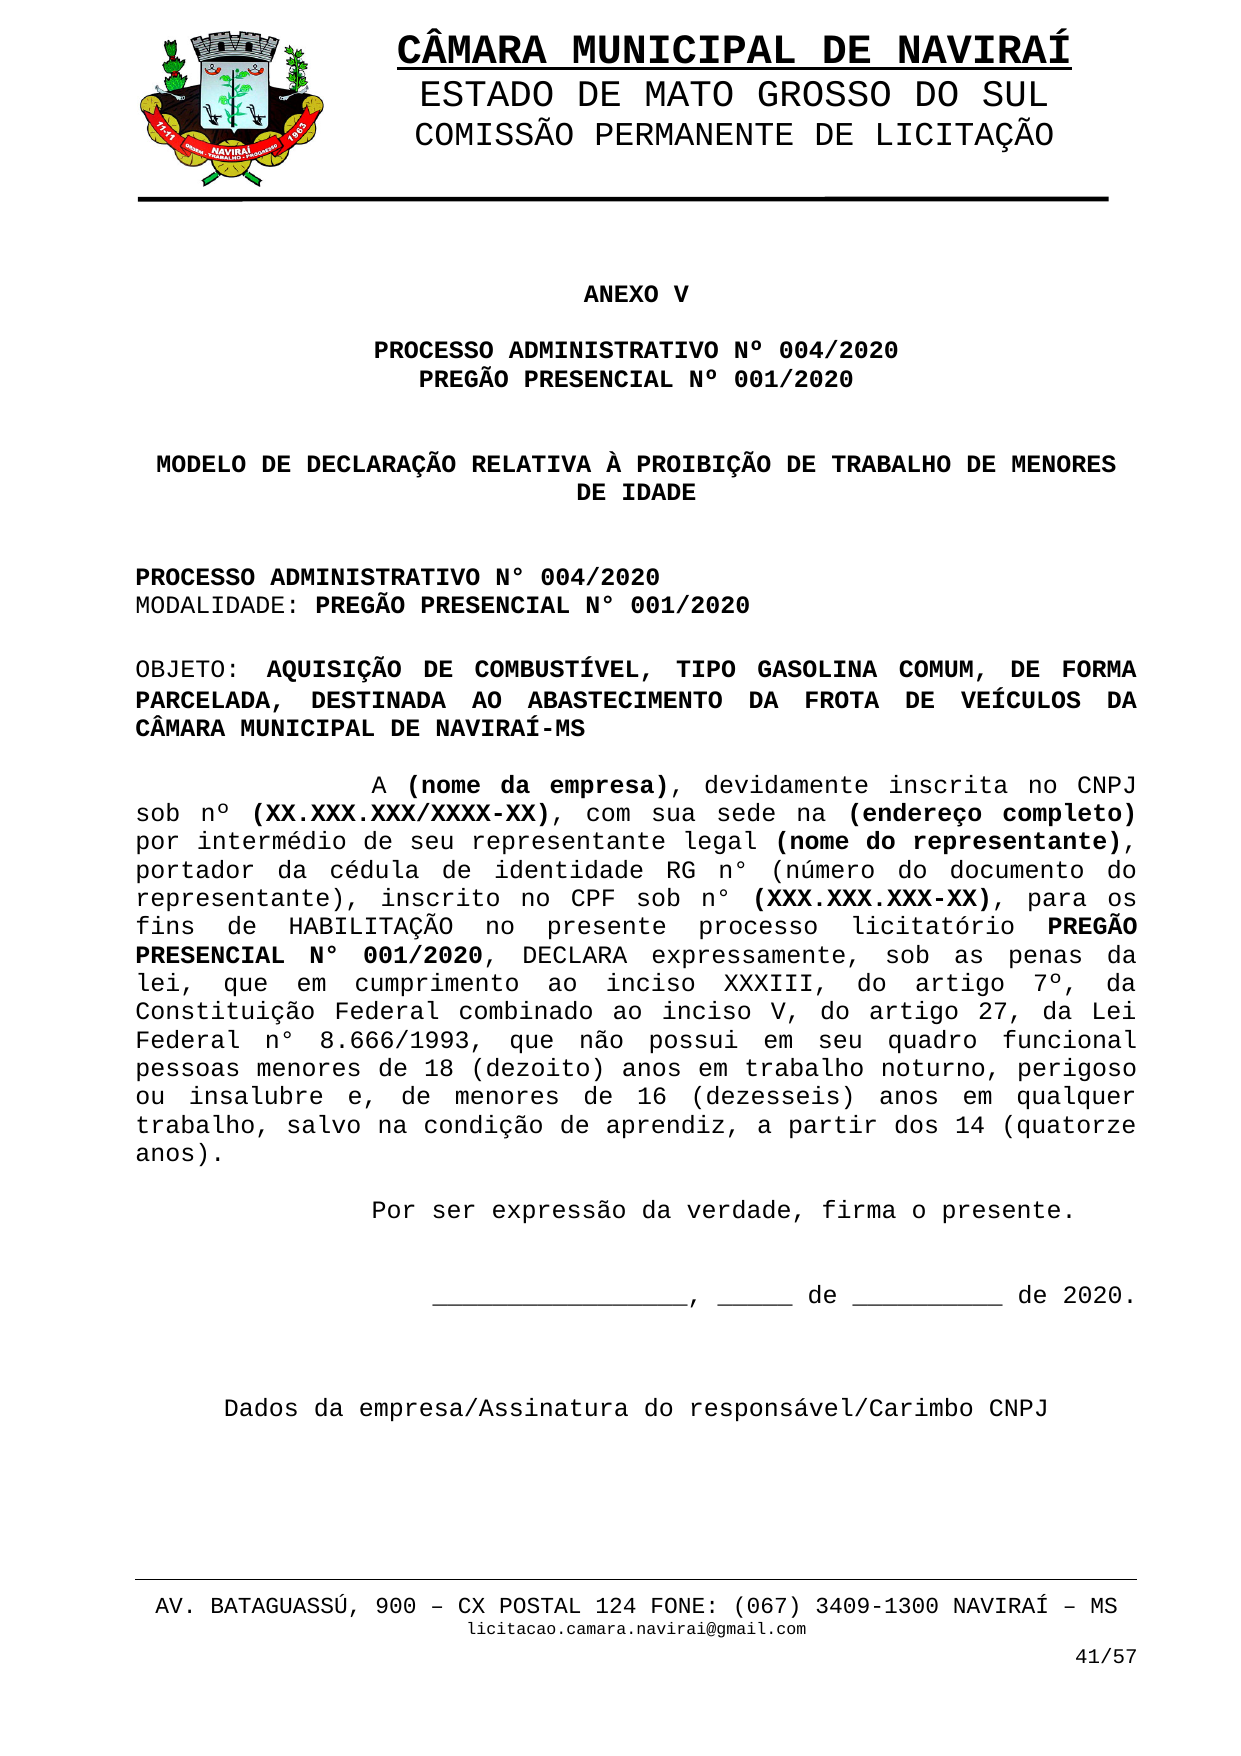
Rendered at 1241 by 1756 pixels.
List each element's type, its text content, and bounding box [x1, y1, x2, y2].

text OBJETO: AQUISIÇÃO DE COMBUSTÍVEL, TIPO GASOLINA COMUM, DE FORMA PARCELADA, DESTINADA AO ABASTECIMENTO DA FROTA DE VEÍCULOS DA CÂMARA MUNICIPAL DE NAVIRAÍ-MS [135, 649, 1137, 744]
text Por ser expressão da verdade, firma o presente. [135, 1197, 1137, 1226]
text MODALIDADE: PREGÃO PRESENCIAL N° 001/2020 [135, 593, 1137, 621]
text PREGÃO PRESENCIAL Nº 001/2020 [135, 366, 1137, 394]
text PROCESSO ADMINISTRATIVO N° 004/2020 [135, 564, 1137, 593]
text Dados da empresa/Assinatura do responsável/Carimbo CNPJ [135, 1396, 1137, 1424]
text ANEXO V [135, 281, 1137, 309]
text _________________, _____ de __________ de 2020. [135, 1282, 1137, 1311]
text PROCESSO ADMINISTRATIVO Nº 004/2020 [135, 338, 1137, 366]
text A (nome da empresa), devidamente inscrita no CNPJ sob nº (XX.XXX.XXX/XXXX-XX), com sua sede na (endereço completo) por intermédio de seu representante legal (nome do representante), portador da cédula de identidade RG n° (número do documento do representante), inscrito no CPF sob n° (XXX.XXX.XXX-XX), para os fins de HABILITAÇÃO no presente processo licitatório PREGÃO PRESENCIAL N° 001/2020, DECLARA expressamente, sob as penas da lei, que em cumprimento ao inciso XXXIII, do artigo 7º, da Constituição Federal combinado ao inciso V, do artigo 27, da Lei Federal n° 8.666/1993, que não possui em seu quadro funcional pessoas menores de 18 (dezoito) anos em trabalho noturno, perigoso ou insalubre e, de menores de 16 (dezesseis) anos em qualquer trabalho, salvo na condição de aprendiz, a partir dos 14 (quatorze anos). [135, 772, 1137, 1169]
text MODELO DE DECLARAÇÃO RELATIVA À PROIBIÇÃO DE TRABALHO DE MENORES DE IDADE [135, 451, 1137, 508]
